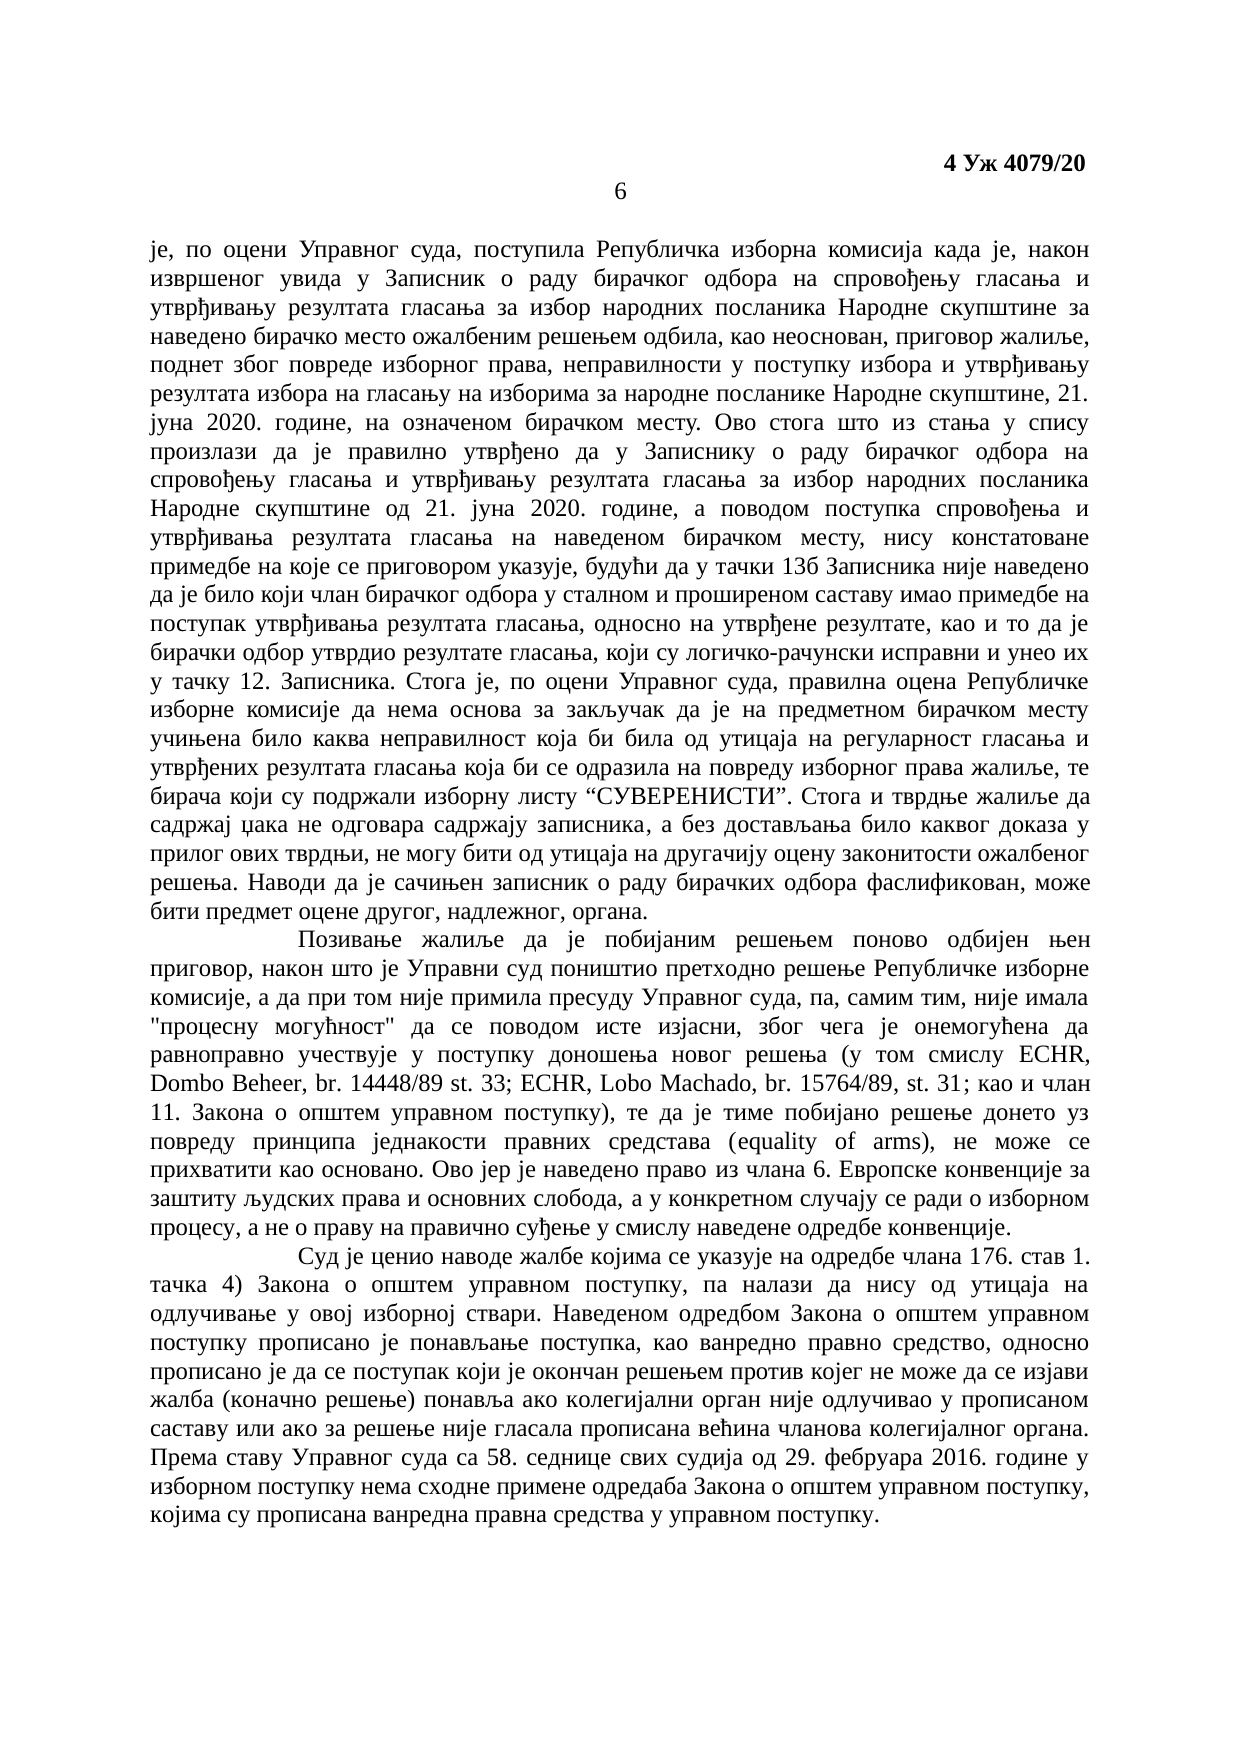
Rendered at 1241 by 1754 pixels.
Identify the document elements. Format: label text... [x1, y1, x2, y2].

text је, по оцени Управног суда, поступила Републичка изборна комисија када је, након извршеног увида у Записник о раду бирачког одбора на спровођењу гласања и утврђивању резултата гласања за избор народних посланика Народне скупштине за наведено бирачко место ожалбеним решењем одбила, као неоснован, приговор жалиље, поднет због повреде изборног права, неправилности у поступку избора и утврђивању резултата избора на гласању на изборима за народне посланике Народне скупштине, 21. јуна 2020. године, на означеном бирачком месту. Ово стога што из стања у спису произлази да је правилно утврђено да у Записнику о раду бирачког одбора на спровођењу гласања и утврђивању резултата гласања за избор народних посланика Народне скупштине од 21. јуна 2020. године, а поводом поступка спровођења и утврђивања резултата гласања на наведеном бирачком месту, нису констатоване примедбе на које се приговором указује, будући да у тачки 13б Записника није наведено да је било који члан бирачког одбора у сталном и проширеном саставу имао примедбе на поступак утврђивања резултата гласања, односно на утврђене резултате, као и то да је бирачки одбор утврдио резултате гласања, који су логичко-рачунски исправни и унео их у тачку 12. Записника. Стога је, по оцени Управног суда, правилна оцена Републичке изборне комисије да нема основа за закључак да је на предметном бирачком месту учињена било каква неправилност која би била од утицаја на регуларност гласања и утврђених резултата гласања која би се одразила на повреду изборног права жалиље, те бирача који су подржали изборну листу “СУВЕРЕНИСТИ”. Стога и тврдње жалиље да садржај џака не одговара садржају записника, а без достављања било каквог доказа у прилог ових тврдњи, не могу бити од утицаја на другачију оцену законитости ожалбеног решења. Наводи да је сачињен записник о раду бирачких одбора фаслификован, може бити предмет оцене другог, надлежног, органа. [150, 234, 1091, 924]
text Суд је ценио наводе жалбе којима се указује на одредбе члана 176. став 1. тачка 4) Закона о општем управном поступку, па налази да нису од утицаја на одлучивање у овој изборној ствари. Наведеном одредбом Закона о општем управном поступку прописано је понављање поступка, као ванредно правно средство, односно прописано је да се поступак који је окончан решењем против којег не може да се изјави жалба (коначно решење) понавља ако колегијални орган није одлучивао у прописаном саставу или ако за решење није гласала прописана већина чланова колегијалног органа. Према ставу Управног суда са 58. седнице свих судија од 29. фебруара 2016. године у изборном поступку нема сходне примене одредаба Закона о општем управном поступку, којима су прописана ванредна правна средства у управном поступку. [150, 1241, 1091, 1528]
text Позивање жалиље да је побијаним решењем поново одбијен њен приговор, након што је Управни суд поништио претходно решење Републичке изборне комисије, а да при том није примила пресуду Управног суда, па, самим тим, није имала "процесну могућност" да се поводом исте изјасни, због чега је онемогућена да равноправно учествује у поступку доношења новог решења (у том смислу ECHR, Dombo Beheer, br. 14448/89 st. 33; ECHR, Lobo Machado, br. 15764/89, st. 31; као и члан 11. Закона о општем управном поступку), те да је тиме побијано решење донето уз повреду принципа једнакости правних средстава (equality of arms), не може се прихватити као основано. Ово јер је наведено право из члана 6. Европске конвенције за заштиту људских права и основних слобода, а у конкретном случају се ради о изборном процесу, а не о праву на правично суђење у смислу наведене одредбе конвенције. [150, 924, 1091, 1241]
